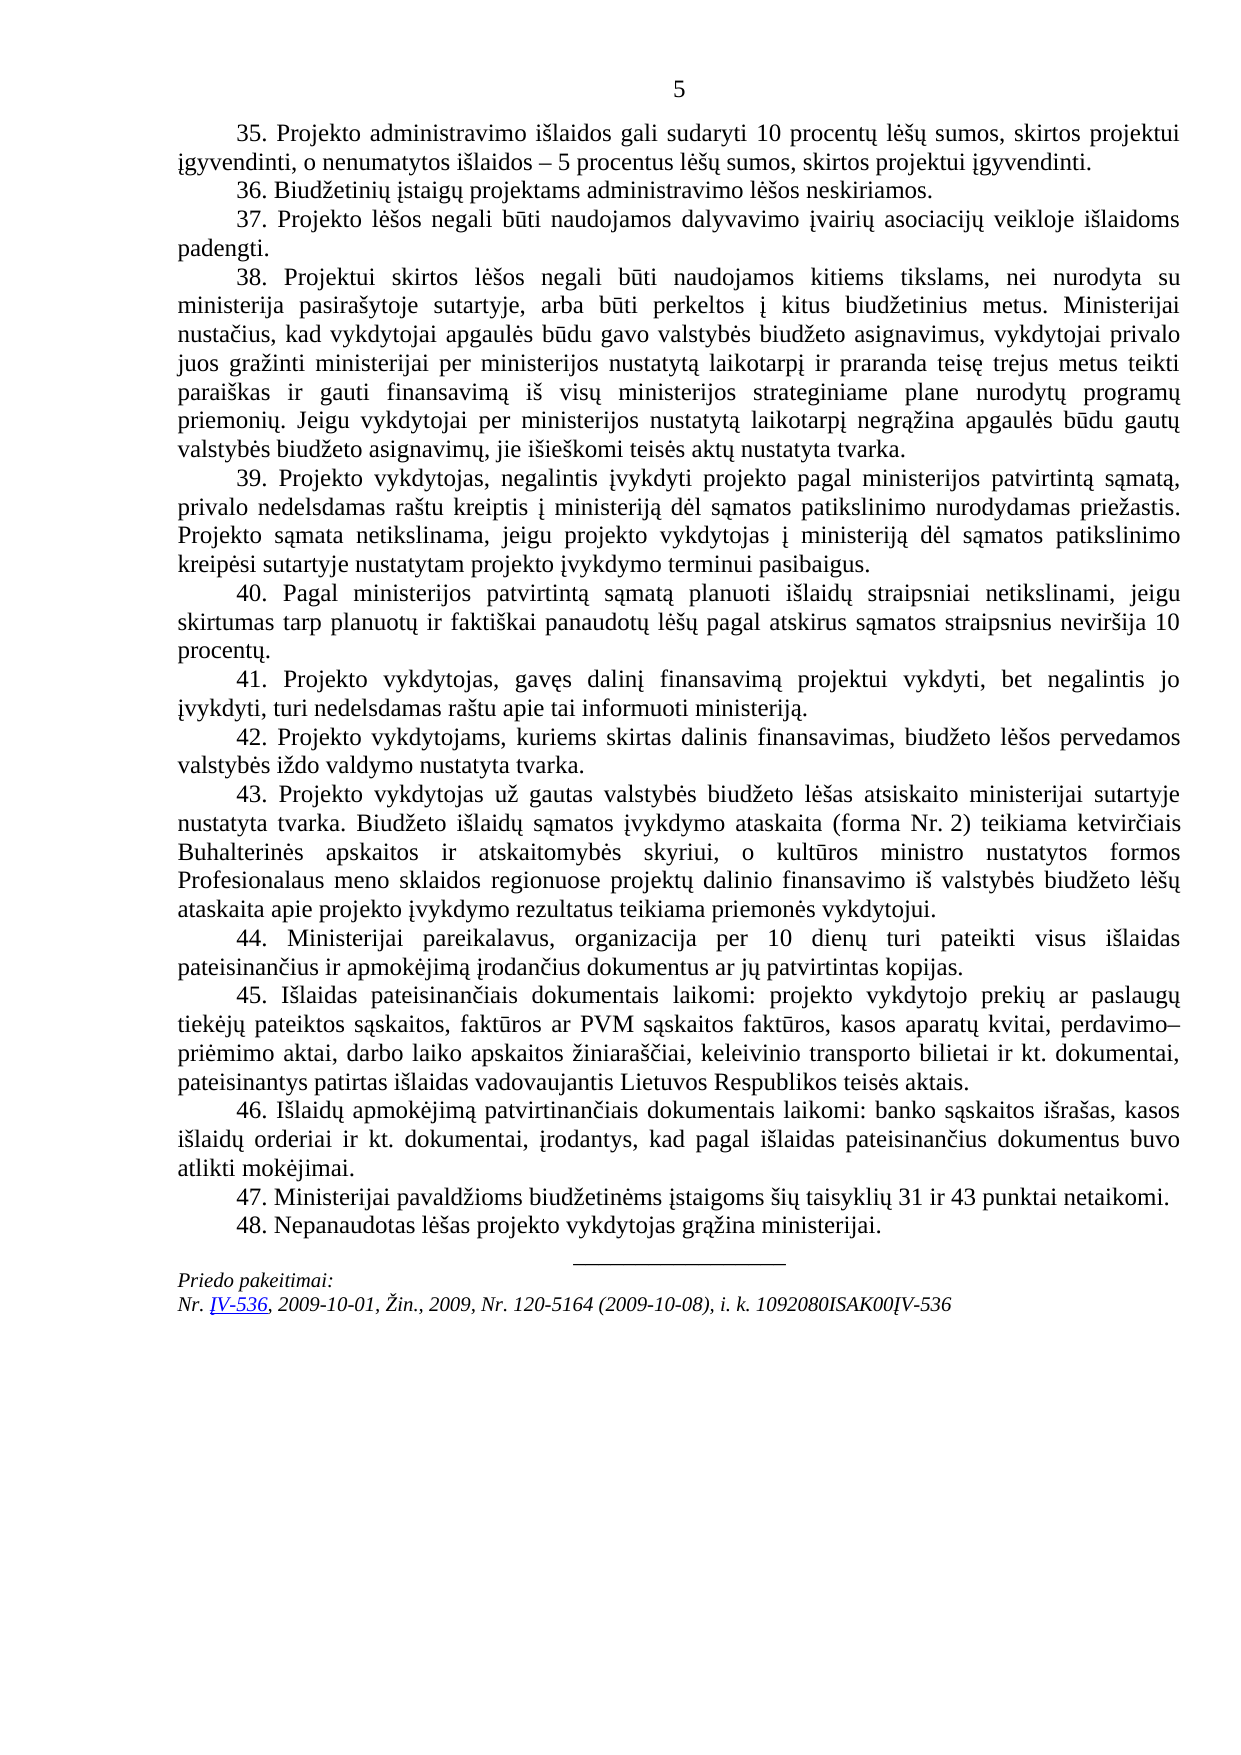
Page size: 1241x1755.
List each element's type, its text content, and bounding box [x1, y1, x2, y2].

text _________________ [177, 1239, 1181, 1268]
text 44. Ministerijai pareikalavus, organizacija per 10 dienų turi pateikti visus išlaidas pateisinančius ir apmokėjimą įrodančius dokumentus ar jų patvirtintas kopijas. [177, 923, 1181, 981]
text 45. Išlaidas pateisinančiais dokumentais laikomi: projekto vykdytojo prekių ar paslaugų tiekėjų pateiktos sąskaitos, faktūros ar PVM sąskaitos faktūros, kasos aparatų kvitai, perdavimo–priėmimo aktai, darbo laiko apskaitos žiniaraščiai, keleivinio transporto bilietai ir kt. dokumentai, pateisinantys patirtas išlaidas vadovaujantis Lietuvos Respublikos teisės aktais. [177, 981, 1181, 1096]
text 48. Nepanaudotas lėšas projekto vykdytojas grąžina ministerijai. [177, 1211, 1181, 1239]
text 40. Pagal ministerijos patvirtintą sąmatą planuoti išlaidų straipsniai netikslinami, jeigu skirtumas tarp planuotų ir faktiškai panaudotų lėšų pagal atskirus sąmatos straipsnius neviršija 10 procentų. [177, 578, 1181, 664]
text 41. Projekto vykdytojas, gavęs dalinį finansavimą projektui vykdyti, bet negalintis jo įvykdyti, turi nedelsdamas raštu apie tai informuoti ministeriją. [177, 664, 1181, 722]
text 35. Projekto administravimo išlaidos gali sudaryti 10 procentų lėšų sumos, skirtos projektui įgyvendinti, o nenumatytos išlaidos – 5 procentus lėšų sumos, skirtos projektui įgyvendinti. [177, 118, 1181, 176]
text 43. Projekto vykdytojas už gautas valstybės biudžeto lėšas atsiskaito ministerijai sutartyje nustatyta tvarka. Biudžeto išlaidų sąmatos įvykdymo ataskaita (forma Nr. 2) teikiama ketvirčiais Buhalterinės apskaitos ir atskaitomybės skyriui, o kultūros ministro nustatytos formos Profesionalaus meno sklaidos regionuose projektų dalinio finansavimo iš valstybės biudžeto lėšų ataskaita apie projekto įvykdymo rezultatus teikiama priemonės vykdytojui. [177, 779, 1181, 923]
text Nr. ĮV-536, 2009-10-01, Žin., 2009, Nr. 120-5164 (2009-10-08), i. k. 1092080ISAK00ĮV-536 [177, 1292, 1181, 1316]
text 39. Projekto vykdytojas, negalintis įvykdyti projekto pagal ministerijos patvirtintą sąmatą, privalo nedelsdamas raštu kreiptis į ministeriją dėl sąmatos patikslinimo nurodydamas priežastis. Projekto sąmata netikslinama, jeigu projekto vykdytojas į ministeriją dėl sąmatos patikslinimo kreipėsi sutartyje nustatytam projekto įvykdymo terminui pasibaigus. [177, 463, 1181, 578]
text 37. Projekto lėšos negali būti naudojamos dalyvavimo įvairių asociacijų veikloje išlaidoms padengti. [177, 204, 1181, 262]
text 42. Projekto vykdytojams, kuriems skirtas dalinis finansavimas, biudžeto lėšos pervedamos valstybės iždo valdymo nustatyta tvarka. [177, 722, 1181, 779]
text 38. Projektui skirtos lėšos negali būti naudojamos kitiems tikslams, nei nurodyta su ministerija pasirašytoje sutartyje, arba būti perkeltos į kitus biudžetinius metus. Ministerijai nustačius, kad vykdytojai apgaulės būdu gavo valstybės biudžeto asignavimus, vykdytojai privalo juos gražinti ministerijai per ministerijos nustatytą laikotarpį ir praranda teisę trejus metus teikti paraiškas ir gauti finansavimą iš visų ministerijos strateginiame plane nurodytų programų priemonių. Jeigu vykdytojai per ministerijos nustatytą laikotarpį negrąžina apgaulės būdu gautų valstybės biudžeto asignavimų, jie išieškomi teisės aktų nustatyta tvarka. [177, 262, 1181, 463]
text Priedo pakeitimai: [177, 1268, 1181, 1292]
text 47. Ministerijai pavaldžioms biudžetinėms įstaigoms šių taisyklių 31 ir 43 punktai netaikomi. [177, 1182, 1181, 1211]
text 36. Biudžetinių įstaigų projektams administravimo lėšos neskiriamos. [177, 176, 1181, 204]
text 46. Išlaidų apmokėjimą patvirtinančiais dokumentais laikomi: banko sąskaitos išrašas, kasos išlaidų orderiai ir kt. dokumentai, įrodantys, kad pagal išlaidas pateisinančius dokumentus buvo atlikti mokėjimai. [177, 1096, 1181, 1182]
